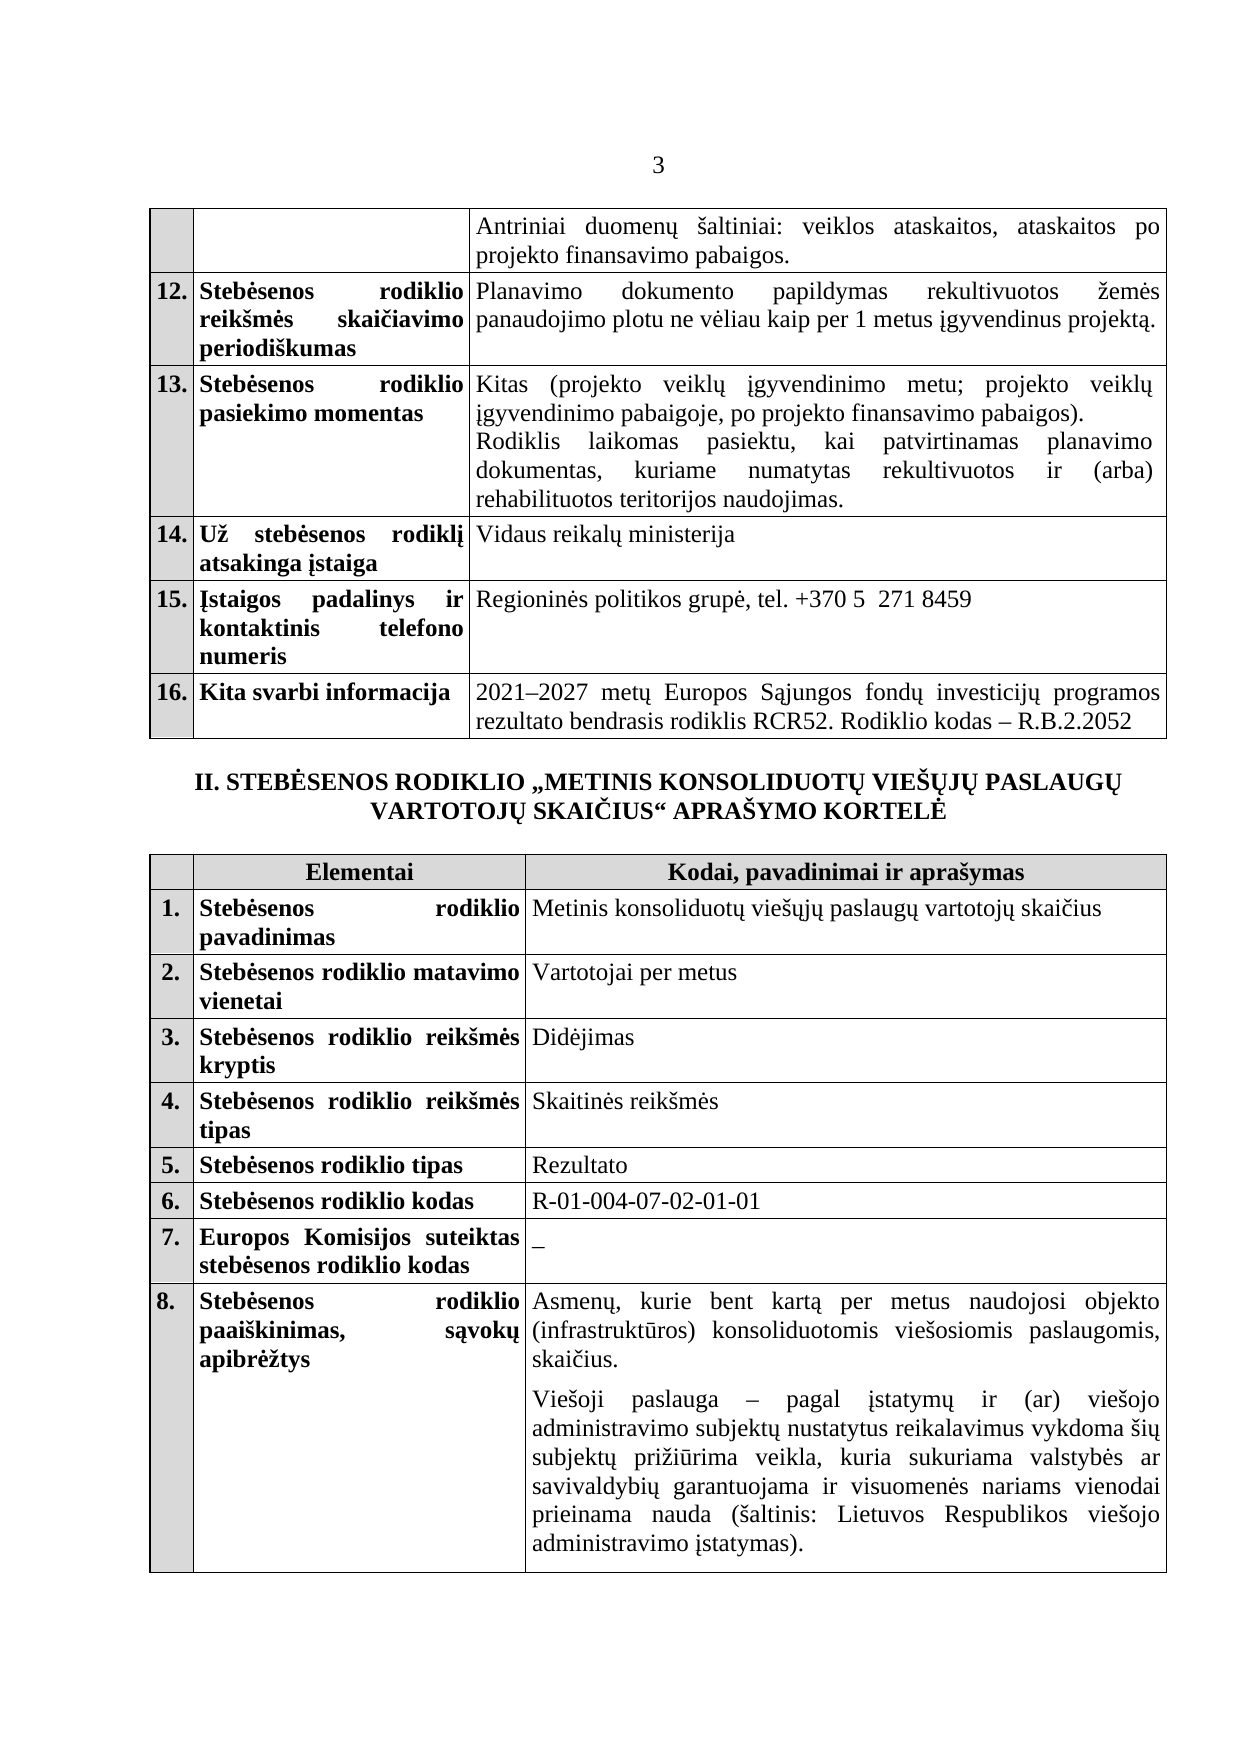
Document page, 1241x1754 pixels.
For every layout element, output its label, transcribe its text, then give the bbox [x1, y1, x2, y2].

table_cell 7. [151, 1219, 193, 1282]
table_cell Vidaus reikalų ministerija [470, 517, 1166, 580]
table_cell 13. [151, 366, 193, 516]
table_cell Asmenų, kurie bent kartą per metus naudojosi objekto (infrastruktūros) konsoliduotomis viešosiomis paslaugomis, skaičius. Viešoji paslauga – pagal įstatymų ir (ar) viešojo administravimo subjektų nustatytus reikalavimus vykdoma šių subjektų prižiūrima veikla, kuria sukuriama valstybės ar savivaldybių garantuojama ir visuomenės nariams vienodai prieinama nauda (šaltinis: Lietuvos Respublikos viešojo administravimo įstatymas). [526, 1284, 1166, 1572]
table_header Elementai [194, 855, 525, 889]
text II. Stebėsenos rodiklio „METINIS KONSOLIDUOTŲ VIEŠŲJŲ PASLAUGŲ VARTOTOJŲ SKAIČIUS“ aprašymo kortelė [150, 767, 1167, 825]
table_cell _ [526, 1219, 1166, 1282]
table_cell 2021‒2027 metų Europos Sąjungos fondų investicijų programos rezultato bendrasis rodiklis RCR52. Rodiklio kodas – R.B.2.2052 [470, 674, 1166, 737]
table_cell Stebėsenos rodiklio reikšmės skaičiavimo periodiškumas [194, 273, 469, 365]
table_cell Planavimo dokumento papildymas rekultivuotos žemės panaudojimo plotu ne vėliau kaip per 1 metus įgyvendinus projektą. [470, 273, 1166, 365]
table_cell Regioninės politikos grupė, tel. +370 5 271 8459 [470, 581, 1166, 673]
table_cell Skaitinės reikšmės [526, 1083, 1166, 1147]
table_cell 14. [151, 517, 193, 580]
table_cell 1. [151, 890, 193, 953]
table_header [151, 855, 193, 889]
table_cell R-01-004-07-02-01-01 [526, 1183, 1166, 1218]
table_cell Stebėsenos rodiklio matavimo vienetai [194, 955, 525, 1018]
table_cell Stebėsenos rodiklio kodas [194, 1183, 525, 1218]
table_cell Didėjimas [526, 1019, 1166, 1082]
table_cell Įstaigos padalinys ir kontaktinis telefono numeris [194, 581, 469, 673]
table_cell Stebėsenos rodiklio pasiekimo momentas [194, 366, 469, 516]
table_cell Europos Komisijos suteiktas stebėsenos rodiklio kodas [194, 1219, 525, 1282]
table_cell Kita svarbi informacija [194, 674, 469, 737]
table_cell 6. [151, 1183, 193, 1218]
table_cell 4. [151, 1083, 193, 1147]
table_cell Rezultato [526, 1148, 1166, 1182]
table_cell Stebėsenos rodiklio reikšmės kryptis [194, 1019, 525, 1082]
table_cell Metinis konsoliduotų viešųjų paslaugų vartotojų skaičius [526, 890, 1166, 953]
table_cell [151, 209, 193, 272]
table_cell 3. [151, 1019, 193, 1082]
table_cell 15. [151, 581, 193, 673]
table_cell 12. [151, 273, 193, 365]
table_cell Vartotojai per metus [526, 955, 1166, 1018]
table_header Kodai, pavadinimai ir aprašymas [526, 855, 1166, 889]
table_cell Už stebėsenos rodiklį atsakinga įstaiga [194, 517, 469, 580]
table_cell Stebėsenos rodiklio pavadinimas [194, 890, 525, 953]
table_cell Antriniai duomenų šaltiniai: veiklos ataskaitos, ataskaitos po projekto finansavimo pabaigos. [470, 209, 1166, 272]
table_cell 8. [151, 1284, 193, 1572]
table_cell Stebėsenos rodiklio tipas [194, 1148, 525, 1182]
table_cell 16. [151, 674, 193, 737]
table_cell Kitas (projekto veiklų įgyvendinimo metu; projekto veiklų įgyvendinimo pabaigoje, po projekto finansavimo pabaigos). Rodiklis laikomas pasiektu, kai patvirtinamas planavimo dokumentas, kuriame numatytas rekultivuotos ir (arba) rehabilituotos teritorijos naudojimas. [470, 366, 1166, 516]
table_cell Stebėsenos rodiklio reikšmės tipas [194, 1083, 525, 1147]
table_cell 5. [151, 1148, 193, 1182]
table_cell Stebėsenos rodiklio paaiškinimas, sąvokų apibrėžtys [194, 1284, 525, 1572]
table_cell [194, 209, 469, 272]
table_cell 2. [151, 955, 193, 1018]
